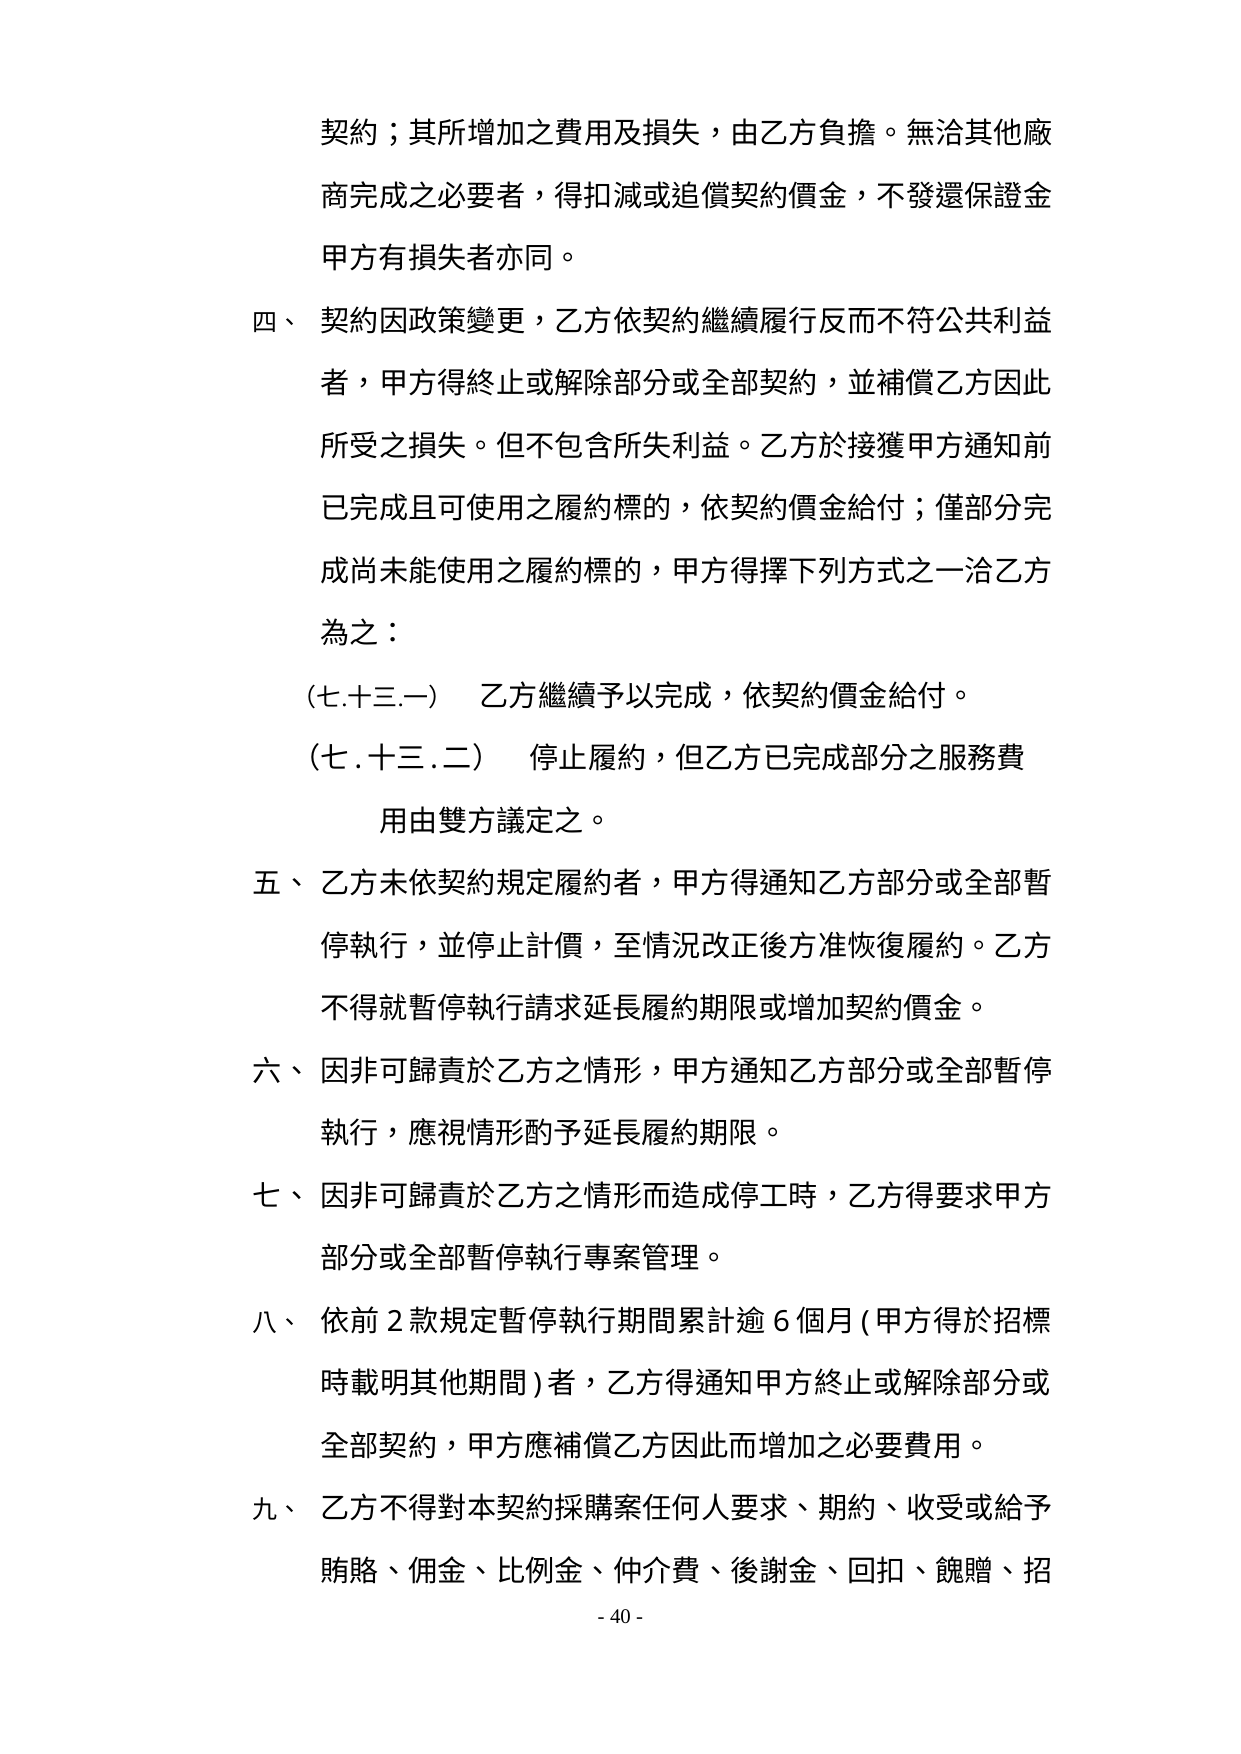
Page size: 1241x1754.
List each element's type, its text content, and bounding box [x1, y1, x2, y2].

list 因非可歸責於乙方之情形而造成停工時，乙方得要求甲方部分或全部暫停執行專案管理。 [253, 1152, 1053, 1277]
list 乙方未依契約規定履約者，甲方得通知乙方部分或全部暫停執行，並停止計價，至情況改正後方准恢復履約。乙方不得就暫停執行請求延長履約期限或增加契約價金。 [253, 839, 1053, 1027]
list 因非可歸責於乙方之情形，甲方通知乙方部分或全部暫停執行，應視情形酌予延長履約期限。 [253, 1027, 1053, 1152]
list 契約經依第1款規定或因可歸責於乙方之事由致終止或解除者，甲方得依法自行或洽其他廠商完成被終止或解除之契約；其所增加之費用及損失，由乙方負擔。無洽其他廠商完成之必要者，得扣減或追償契約價金，不發還保證金。甲方有損失者亦同。 [253, 89, 1053, 277]
list 依前2款規定暫停執行期間累計逾6個月(甲方得於招標時載明其他期間)者，乙方得通知甲方終止或解除部分或全部契約，甲方應補償乙方因此而增加之必要費用。 [253, 1277, 1053, 1464]
list 乙方不得對本契約採購案任何人要求、期約、收受或給予賄賂、佣金、比例金、仲介費、後謝金、回扣、餽贈、招 [253, 1464, 1053, 1589]
list 契約因政策變更，乙方依契約繼續履行反而不符公共利益者，甲方得終止或解除部分或全部契約，並補償乙方因此所受之損失。但不包含所失利益。乙方於接獲甲方通知前已完成且可使用之履約標的，依契約價金給付；僅部分完成尚未能使用之履約標的，甲方得擇下列方式之一洽乙方為之： [253, 277, 1053, 652]
list 停止履約，但乙方已完成部分之服務費用由雙方議定之。 [291, 714, 1053, 839]
list 乙方繼續予以完成，依契約價金給付。 [291, 652, 1053, 714]
